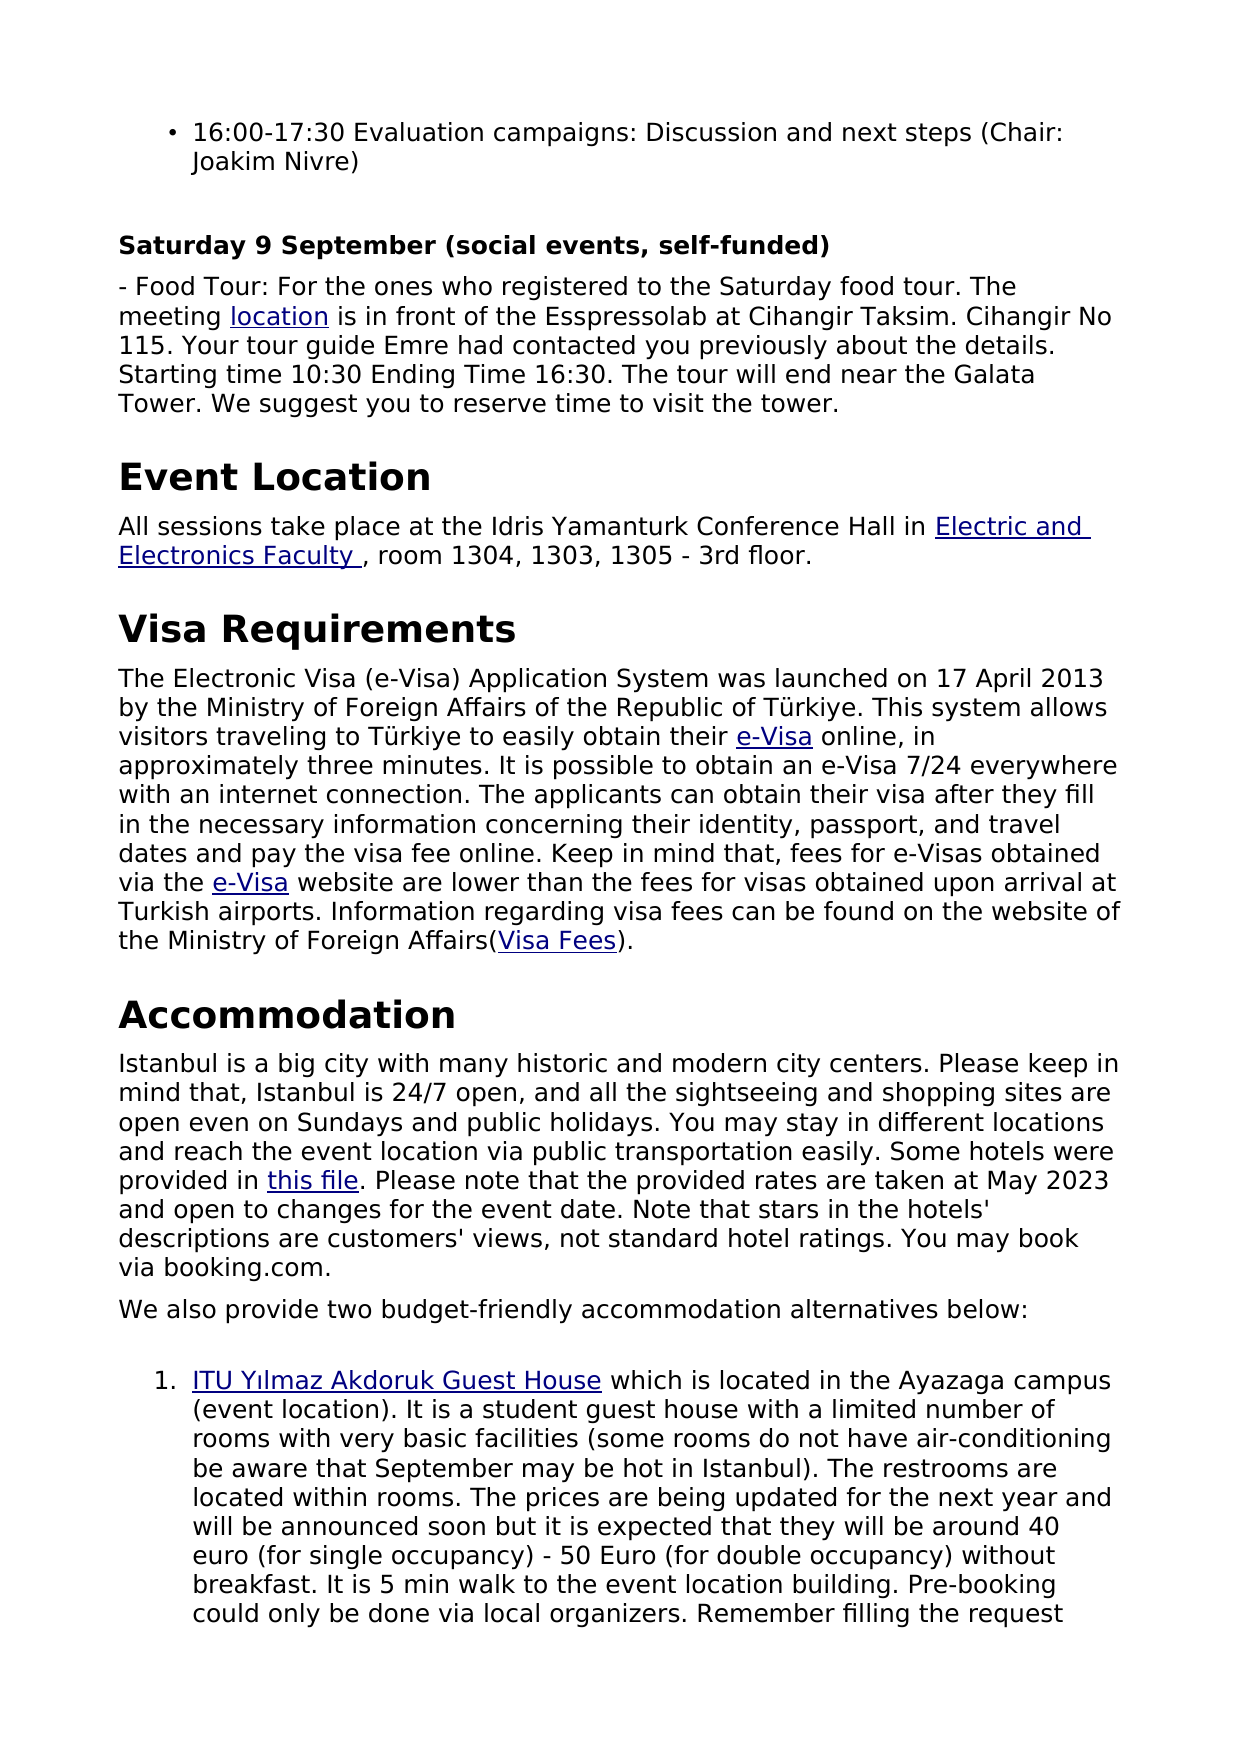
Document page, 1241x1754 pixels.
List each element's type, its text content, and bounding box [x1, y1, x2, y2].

text We also provide two budget-friendly accommodation alternatives below: [118, 1295, 1122, 1324]
subtitle Accommodation [118, 993, 1122, 1037]
list ITU Yılmaz Akdoruk Guest House which is located in the Ayazaga campus (event location). It is a student guest house with a limited number of rooms with very basic facilities (some rooms do not have air-conditioning be aware that September may be hot in Istanbul). The restrooms are located within rooms. The prices are being updated for the next year and will be announced soon but it is expected that they will be around 40 euro (for single occupancy) - 50 Euro (for double occupancy) without breakfast. It is 5 min walk to the event location building. Pre-booking could only be done via local organizers. Remember filling the request [177, 1366, 1122, 1629]
list 16:00-17:30 Evaluation campaigns: Discussion and next steps (Chair: Joakim Nivre) [177, 118, 1122, 176]
text Istanbul is a big city with many historic and modern city centers. Please keep in mind that, Istanbul is 24/7 open, and all the sightseeing and shopping sites are open even on Sundays and public holidays. You may stay in different locations and reach the event location via public transportation easily. Some hotels were provided in this file. Please note that the provided rates are taken at May 2023 and open to changes for the event date. Note that stars in the hotels' descriptions are customers' views, not standard hotel ratings. You may book via booking.com. [118, 1049, 1122, 1283]
subtitle Event Location [118, 456, 1122, 499]
subtitle Saturday 9 September (social events, self-funded) [118, 231, 1122, 260]
text - Food Tour: For the ones who registered to the Saturday food tour. The meeting location is in front of the Esspressolab at Cihangir Taksim. Cihangir No 115. Your tour guide Emre had contacted you previously about the details. Starting time 10:30 Ending Time 16:30. The tour will end near the Galata Tower. We suggest you to reserve time to visit the tower. [118, 273, 1122, 418]
subtitle Visa Requirements [118, 608, 1122, 652]
text The Electronic Visa (e-Visa) Application System was launched on 17 April 2013 by the Ministry of Foreign Affairs of the Republic of Türkiye. This system allows visitors traveling to Türkiye to easily obtain their e-Visa online, in approximately three minutes. It is possible to obtain an e-Visa 7/24 everywhere with an internet connection. The applicants can obtain their visa after they fill in the necessary information concerning their identity, passport, and travel dates and pay the visa fee online. Keep in mind that, fees for e-Visas obtained via the e-Visa website are lower than the fees for visas obtained upon arrival at Turkish airports. Information regarding visa fees can be found on the website of the Ministry of Foreign Affairs(Visa Fees). [118, 664, 1122, 956]
text All sessions take place at the Idris Yamanturk Conference Hall in Electric and Electronics Faculty , room 1304, 1303, 1305 - 3rd floor. [118, 512, 1122, 570]
